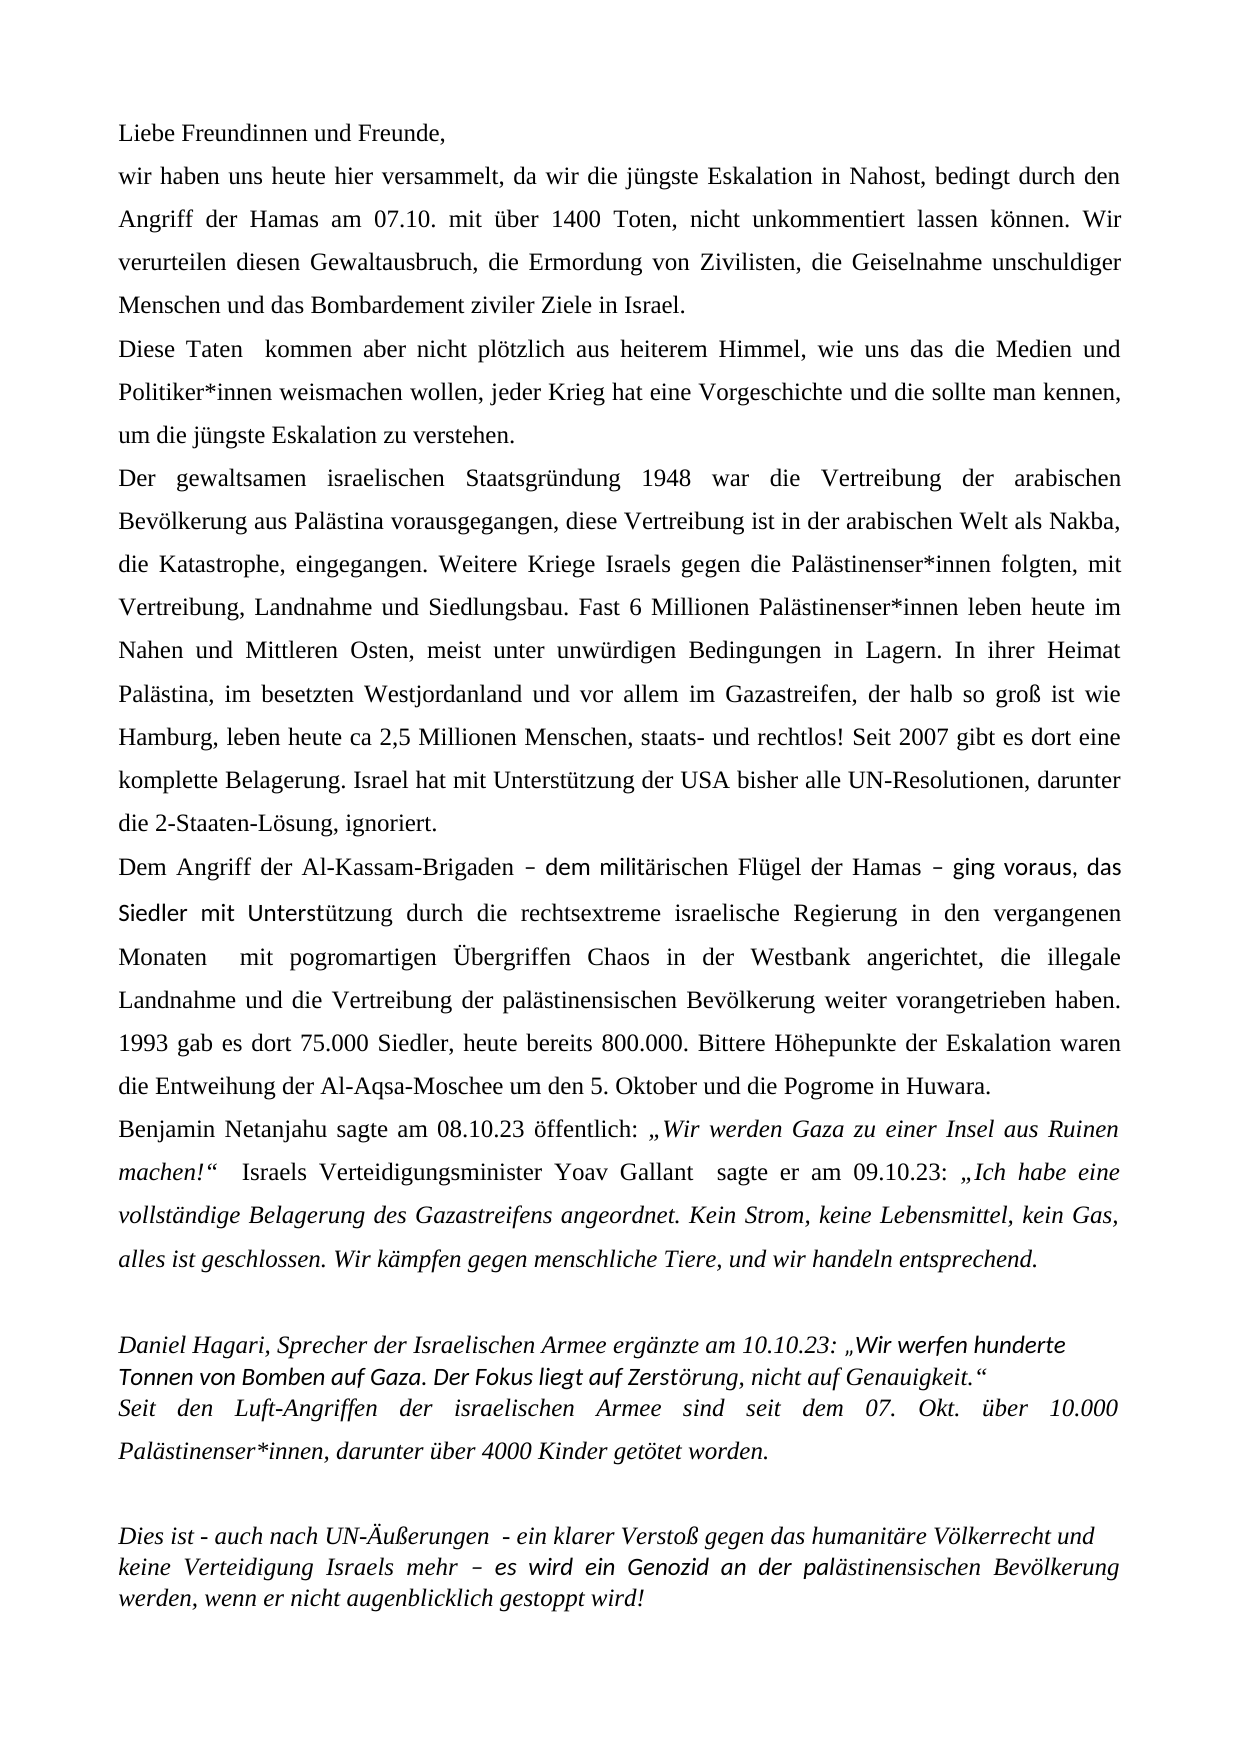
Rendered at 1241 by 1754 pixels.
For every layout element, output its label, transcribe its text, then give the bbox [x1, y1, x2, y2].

text wir haben uns heute hier versammelt, da wir die jüngste Eskalation in Nahost, bedingt durch den Angriff der Hamas am 07.10. mit über 1400 Toten, nicht unkommentiert lassen können. Wir verurteilen diesen Gewaltausbruch, die Ermordung von Zivilisten, die Geiselnahme unschuldiger Menschen und das Bombardement ziviler Ziele in Israel. [118, 161, 1122, 319]
text Daniel Hagari, Sprecher der Israelischen Armee ergänzte am 10.10.23: „Wir werfen hunderte Tonnen von Bomben auf Gaza. Der Fokus liegt auf Zerstörung, nicht auf Genauigkeit.“ [118, 1329, 1122, 1391]
text keine Verteidigung Israels mehr – es wird ein Genozid an der palästinensischen Bevölkerung werden, wenn er nicht augenblicklich gestoppt wird! [118, 1551, 1122, 1612]
text Diese Taten kommen aber nicht plötzlich aus heiterem Himmel, wie uns das die Medien und Politiker*innen weismachen wollen, jeder Krieg hat eine Vorgeschichte und die sollte man kennen, um die jüngste Eskalation zu verstehen. [118, 334, 1122, 449]
text Seit den Luft-Angriffen der israelischen Armee sind seit dem 07. Okt. über 10.000 Palästinenser*innen, darunter über 4000 Kinder getötet worden. [118, 1393, 1122, 1465]
text Dies ist - auch nach UN-Äußerungen - ein klarer Verstoß gegen das humanitäre Völkerrecht und [118, 1521, 1122, 1550]
text Benjamin Netanjahu sagte am 08.10.23 öffentlich: „Wir werden Gaza zu einer Insel aus Ruinen machen!“ Israels Verteidigungsminister Yoav Gallant sagte er am 09.10.23: „Ich habe eine vollständige Belagerung des Gazastreifens angeordnet. Kein Strom, keine Lebensmittel, kein Gas, alles ist geschlossen. Wir kämpfen gegen menschliche Tiere, und wir handeln entsprechend. [118, 1114, 1122, 1272]
text Liebe Freundinnen und Freunde, [118, 118, 1122, 147]
text Dem Angriff der Al-Kassam-Brigaden – dem militärischen Flügel der Hamas – ging voraus, das Siedler mit Unterstützung durch die rechtsextreme israelische Regierung in den vergangenen Monaten mit pogromartigen Übergriffen Chaos in der Westbank angerichtet, die illegale Landnahme und die Vertreibung der palästinensischen Bevölkerung weiter vorangetrieben haben. 1993 gab es dort 75.000 Siedler, heute bereits 800.000. Bittere Höhepunkte der Eskalation waren die Entweihung der Al-Aqsa-Moschee um den 5. Oktober und die Pogrome in Huwara. [118, 851, 1122, 1100]
text Der gewaltsamen israelischen Staatsgründung 1948 war die Vertreibung der arabischen Bevölkerung aus Palästina vorausgegangen, diese Vertreibung ist in der arabischen Welt als Nakba, die Katastrophe, eingegangen. Weitere Kriege Israels gegen die Palästinenser*innen folgten, mit Vertreibung, Landnahme und Siedlungsbau. Fast 6 Millionen Palästinenser*innen leben heute im Nahen und Mittleren Osten, meist unter unwürdigen Bedingungen in Lagern. In ihrer Heimat Palästina, im besetzten Westjordanland und vor allem im Gazastreifen, der halb so groß ist wie Hamburg, leben heute ca 2,5 Millionen Menschen, staats- und rechtlos! Seit 2007 gibt es dort eine komplette Belagerung. Israel hat mit Unterstützung der USA bisher alle UN-Resolutionen, darunter die 2-Staaten-Lösung, ignoriert. [118, 463, 1122, 837]
